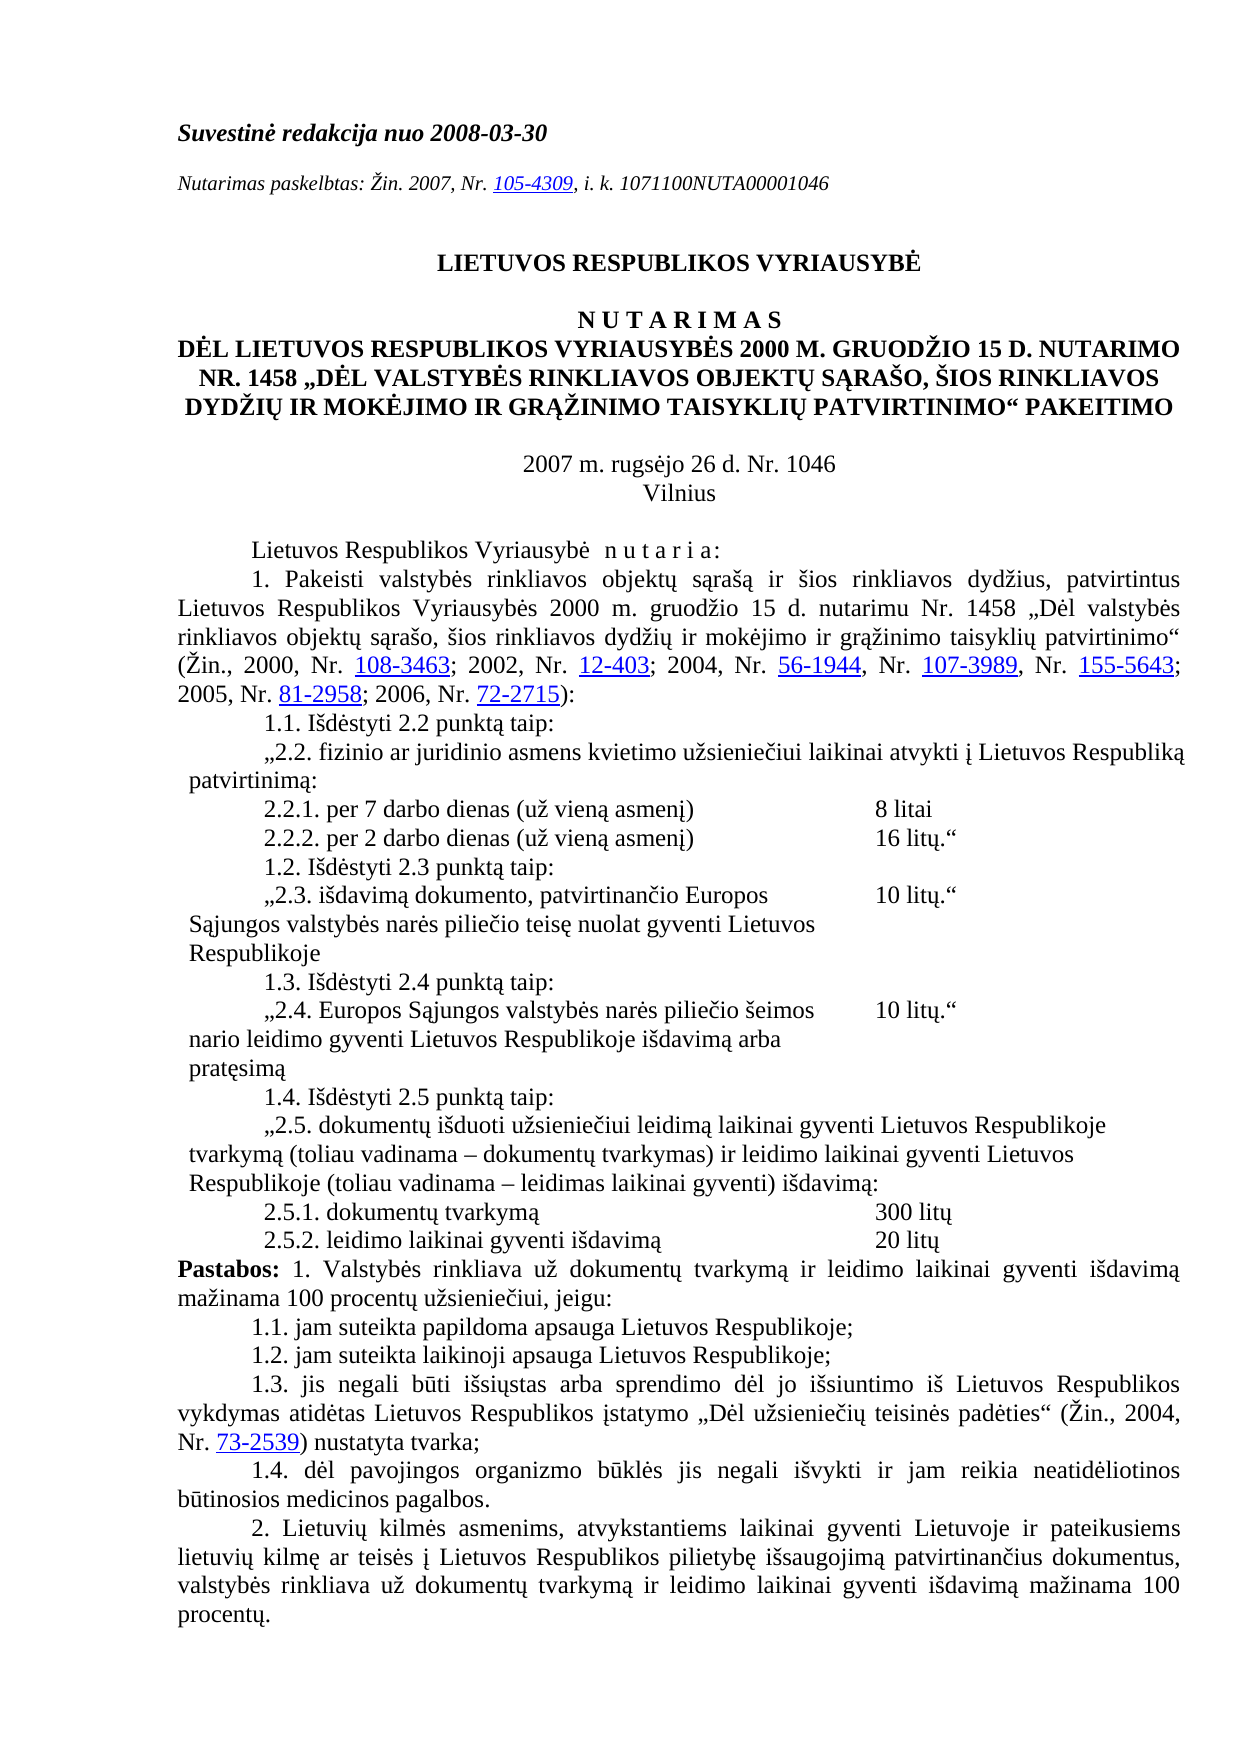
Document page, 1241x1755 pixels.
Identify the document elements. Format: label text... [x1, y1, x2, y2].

table_cell „2.3. išdavimą dokumento, patvirtinančio Europos Sąjungos valstybės narės piliečio teisę nuolat gyventi Lietuvos Respublikoje [177, 880, 863, 967]
text DĖL LIETUVOS RESPUBLIKOS VYRIAUSYBĖS 2000 M. GRUODŽIO 15 D. NUTARIMO NR. 1458 „DĖL VALSTYBĖS RINKLIAVOS OBJEKTŲ SĄRAŠO, ŠIOS RINKLIAVOS DYDŽIŲ IR MOKĖJIMO IR GRĄŽINIMO TAISYKLIŲ PATVIRTINIMO“ PAKEITIMO [177, 334, 1181, 420]
table_cell 10 litų.“ [864, 995, 1204, 1082]
text 1. Pakeisti valstybės rinkliavos objektų sąrašą ir šios rinkliavos dydžius, patvirtintus Lietuvos Respublikos Vyriausybės 2000 m. gruodžio 15 d. nutarimu Nr. 1458 „Dėl valstybės rinkliavos objektų sąrašo, šios rinkliavos dydžių ir mokėjimo ir grąžinimo taisyklių patvirtinimo“ (Žin., 2000, Nr. 108-3463; 2002, Nr. 12-403; 2004, Nr. 56-1944, Nr. 107-3989, Nr. 155-5643; 2005, Nr. 81-2958; 2006, Nr. 72-2715): [177, 564, 1181, 708]
text 2. Lietuvių kilmės asmenims, atvykstantiems laikinai gyventi Lietuvoje ir pateikusiems lietuvių kilmę ar teisės į Lietuvos Respublikos pilietybę išsaugojimą patvirtinančius dokumentus, valstybės rinkliava už dokumentų tvarkymą ir leidimo laikinai gyventi išdavimą mažinama 100 procentų. [177, 1513, 1181, 1628]
text 1.3. jis negali būti išsiųstas arba sprendimo dėl jo išsiuntimo iš Lietuvos Respublikos vykdymas atidėtas Lietuvos Respublikos įstatymo „Dėl užsieniečių teisinės padėties“ (Žin., 2004, Nr. 73-2539) nustatyta tvarka; [177, 1369, 1181, 1455]
table_cell 8 litai [864, 794, 1204, 823]
table_cell 2.5.2. leidimo laikinai gyventi išdavimą [177, 1225, 863, 1254]
table_cell 2.2.2. per 2 darbo dienas (už vieną asmenį) [177, 823, 863, 852]
table_cell 16 litų.“ [864, 823, 1204, 852]
text Vilnius [177, 478, 1181, 507]
text Suvestinė redakcija nuo 2008-03-30 [177, 118, 1181, 147]
table_cell 300 litų [864, 1197, 1204, 1225]
text 2007 m. rugsėjo 26 d. Nr. 1046 [177, 449, 1181, 478]
table_cell „2.4. Europos Sąjungos valstybės narės piliečio šeimos nario leidimo gyventi Lietuvos Respublikoje išdavimą arba pratęsimą [177, 995, 863, 1082]
table_cell 1.2. Išdėstyti 2.3 punktą taip: [177, 852, 1204, 880]
table_cell 1.3. Išdėstyti 2.4 punktą taip: [177, 967, 1204, 995]
table_cell 2.2.1. per 7 darbo dienas (už vieną asmenį) [177, 794, 863, 823]
table_cell 20 litų [864, 1225, 1204, 1254]
text 1.2. jam suteikta laikinoji apsauga Lietuvos Respublikoje; [177, 1340, 1181, 1369]
text N U T A R I M A S [177, 305, 1181, 334]
table_header 1.1. Išdėstyti 2.2 punktą taip: [177, 708, 1204, 737]
table_cell 1.4. Išdėstyti 2.5 punktą taip: [177, 1082, 1204, 1110]
table_cell „2.2. fizinio ar juridinio asmens kvietimo užsieniečiui laikinai atvykti į Lietuvos Respubliką patvirtinimą: [177, 737, 1204, 794]
text 1.4. dėl pavojingos organizmo būklės jis negali išvykti ir jam reikia neatidėliotinos būtinosios medicinos pagalbos. [177, 1455, 1181, 1513]
text Lietuvos Respublikos Vyriausybė nutaria: [177, 535, 1181, 564]
table_cell 2.5.1. dokumentų tvarkymą [177, 1197, 863, 1225]
text Nutarimas paskelbtas: Žin. 2007, Nr. 105-4309, i. k. 1071100NUTA00001046 [177, 171, 1181, 195]
text 1.1. jam suteikta papildoma apsauga Lietuvos Respublikoje; [177, 1312, 1181, 1340]
text LIETUVOS RESPUBLIKOS VYRIAUSYBĖ [177, 248, 1181, 277]
table_cell 10 litų.“ [864, 880, 1204, 967]
table_cell „2.5. dokumentų išduoti užsieniečiui leidimą laikinai gyventi Lietuvos Respublikoje tvarkymą (toliau vadinama – dokumentų tvarkymas) ir leidimo laikinai gyventi Lietuvos Respublikoje (toliau vadinama – leidimas laikinai gyventi) išdavimą: [177, 1110, 1204, 1197]
text Pastabos: 1. Valstybės rinkliava už dokumentų tvarkymą ir leidimo laikinai gyventi išdavimą mažinama 100 procentų užsieniečiui, jeigu: [177, 1254, 1181, 1312]
